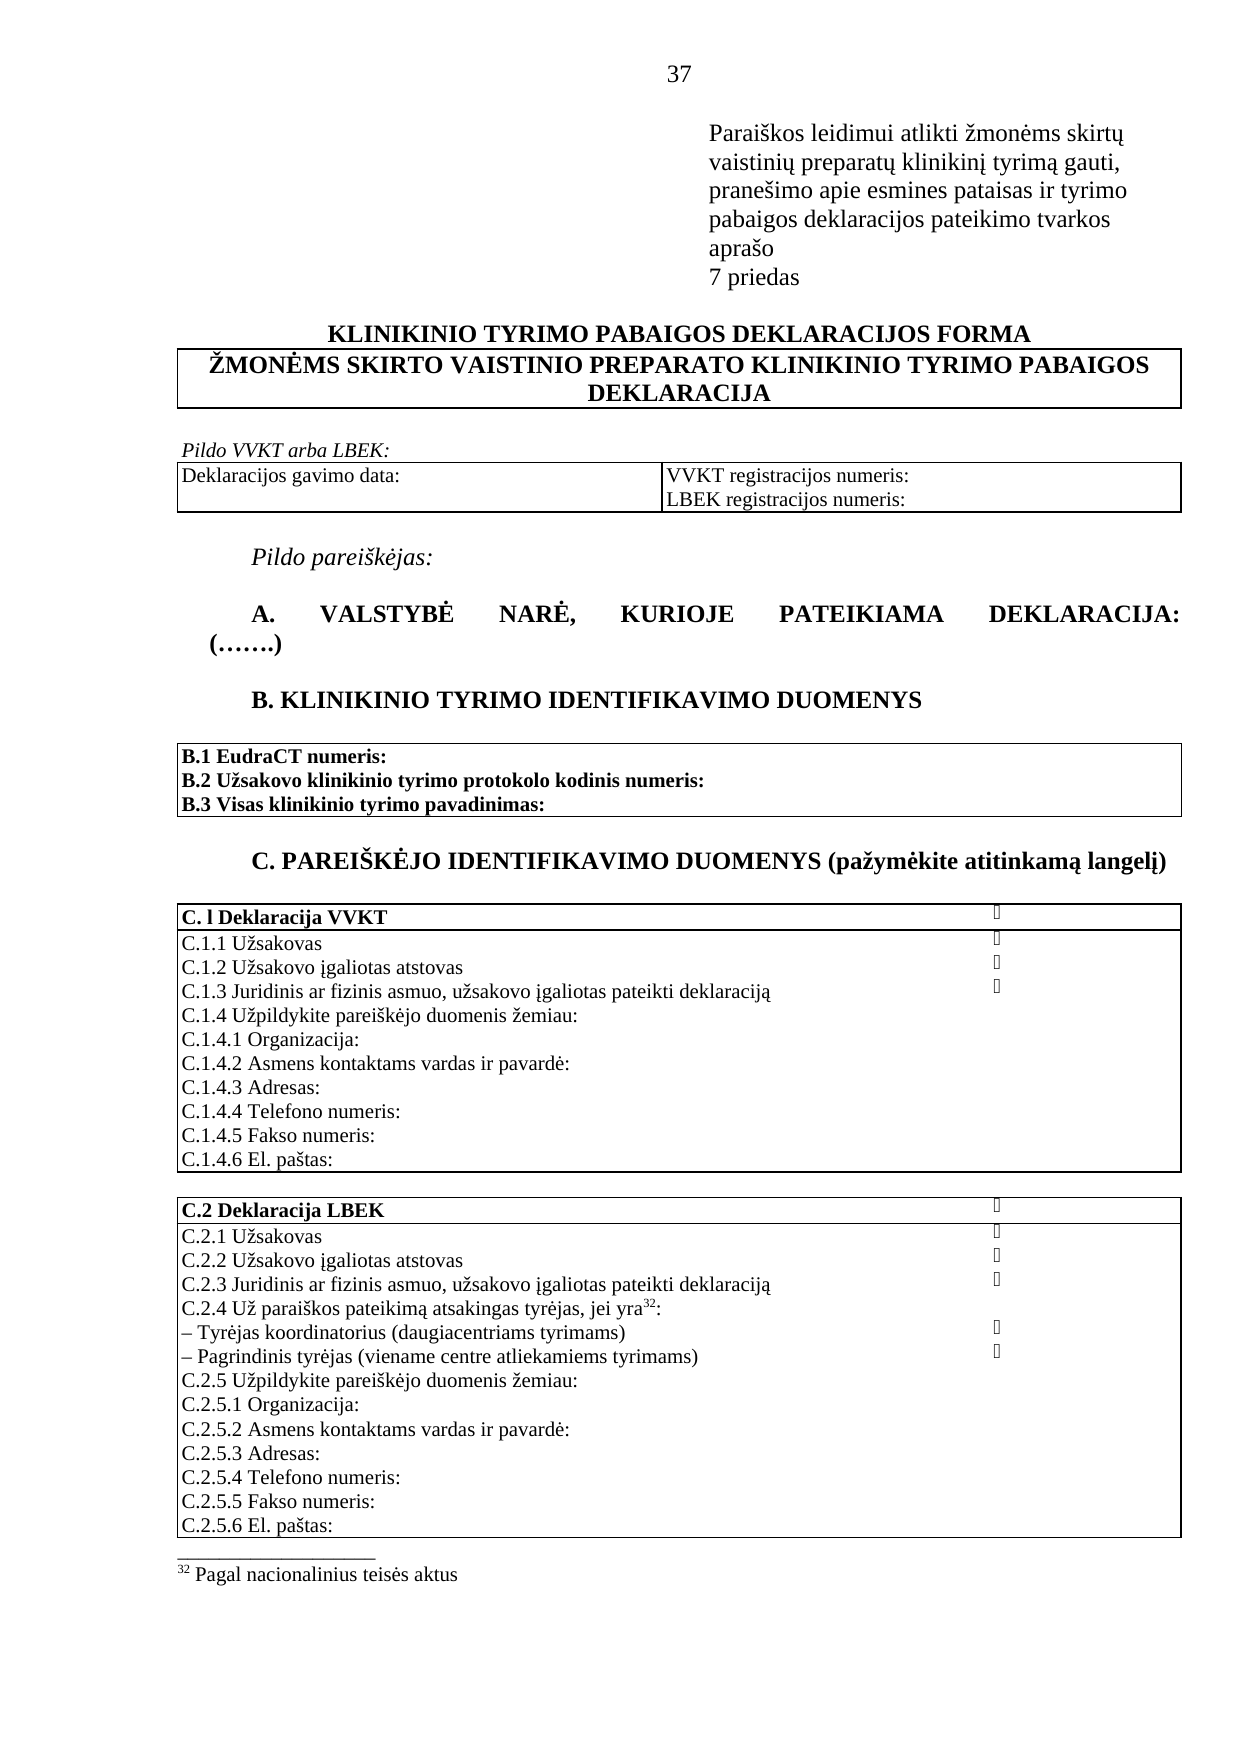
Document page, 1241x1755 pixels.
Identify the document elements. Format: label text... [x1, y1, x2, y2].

table_cell [989, 1051, 993, 1075]
table_cell  [989, 931, 1180, 954]
text A. VALSTYBĖ NARĖ, KURIOJE PATEIKIAMA DEKLARACIJA: (…….) [177, 599, 1181, 657]
table_cell  [989, 955, 1180, 979]
table_cell [989, 1489, 993, 1513]
table_cell Deklaracijos gavimo data: [178, 463, 661, 511]
text pabaigos deklaracijos pateikimo tvarkos [177, 204, 1181, 233]
table_cell [989, 1513, 993, 1537]
table_cell  [989, 1248, 1180, 1272]
text C. PAREIŠKĖJO IDENTIFIKAVIMO DUOMENYS (pažymėkite atitinkamą langelį) [177, 846, 1181, 874]
table_cell [989, 1173, 993, 1197]
table_cell  [989, 979, 1180, 1003]
table_cell  [989, 1344, 1180, 1368]
text B. KLINIKINIO TYRIMO IDENTIFIKAVIMO DUOMENYS [177, 685, 1181, 714]
table_cell [989, 1416, 993, 1441]
text Pildo pareiškėjas: [177, 542, 1181, 570]
table_cell [989, 1465, 993, 1489]
table_cell [989, 1123, 993, 1147]
table_cell [985, 1173, 989, 1197]
text 7 priedas [177, 262, 1181, 291]
table_cell [177, 1173, 181, 1197]
text vaistinių preparatų klinikinį tyrimą gauti, [177, 147, 1181, 176]
table_header  [989, 905, 1180, 929]
text Klinikinio tyrimo pabaigos deklaracijos forma [177, 319, 1181, 348]
table_cell [989, 1147, 993, 1171]
table_cell  [989, 1320, 1180, 1344]
table_cell [989, 1099, 993, 1123]
text Paraiškos leidimui atlikti žmonėms skirtų [709, 118, 1181, 147]
table_cell [989, 1393, 993, 1416]
text 32 Pagal nacionalinius teisės aktus [177, 1562, 1181, 1586]
table_cell [989, 1296, 993, 1320]
table_cell [989, 1003, 993, 1027]
text ___________________ [177, 1538, 1181, 1562]
text pranešimo apie esmines pataisas ir tyrimo [177, 176, 1181, 204]
table_cell [989, 1368, 993, 1392]
table_cell [989, 1075, 993, 1099]
text aprašo [177, 233, 1181, 262]
table_cell [989, 1027, 993, 1051]
table_cell  [989, 1272, 1180, 1296]
table_cell [1177, 1173, 1181, 1197]
table_cell [989, 1441, 993, 1464]
table_cell  [989, 1224, 1180, 1248]
table_cell  [989, 1198, 1180, 1222]
